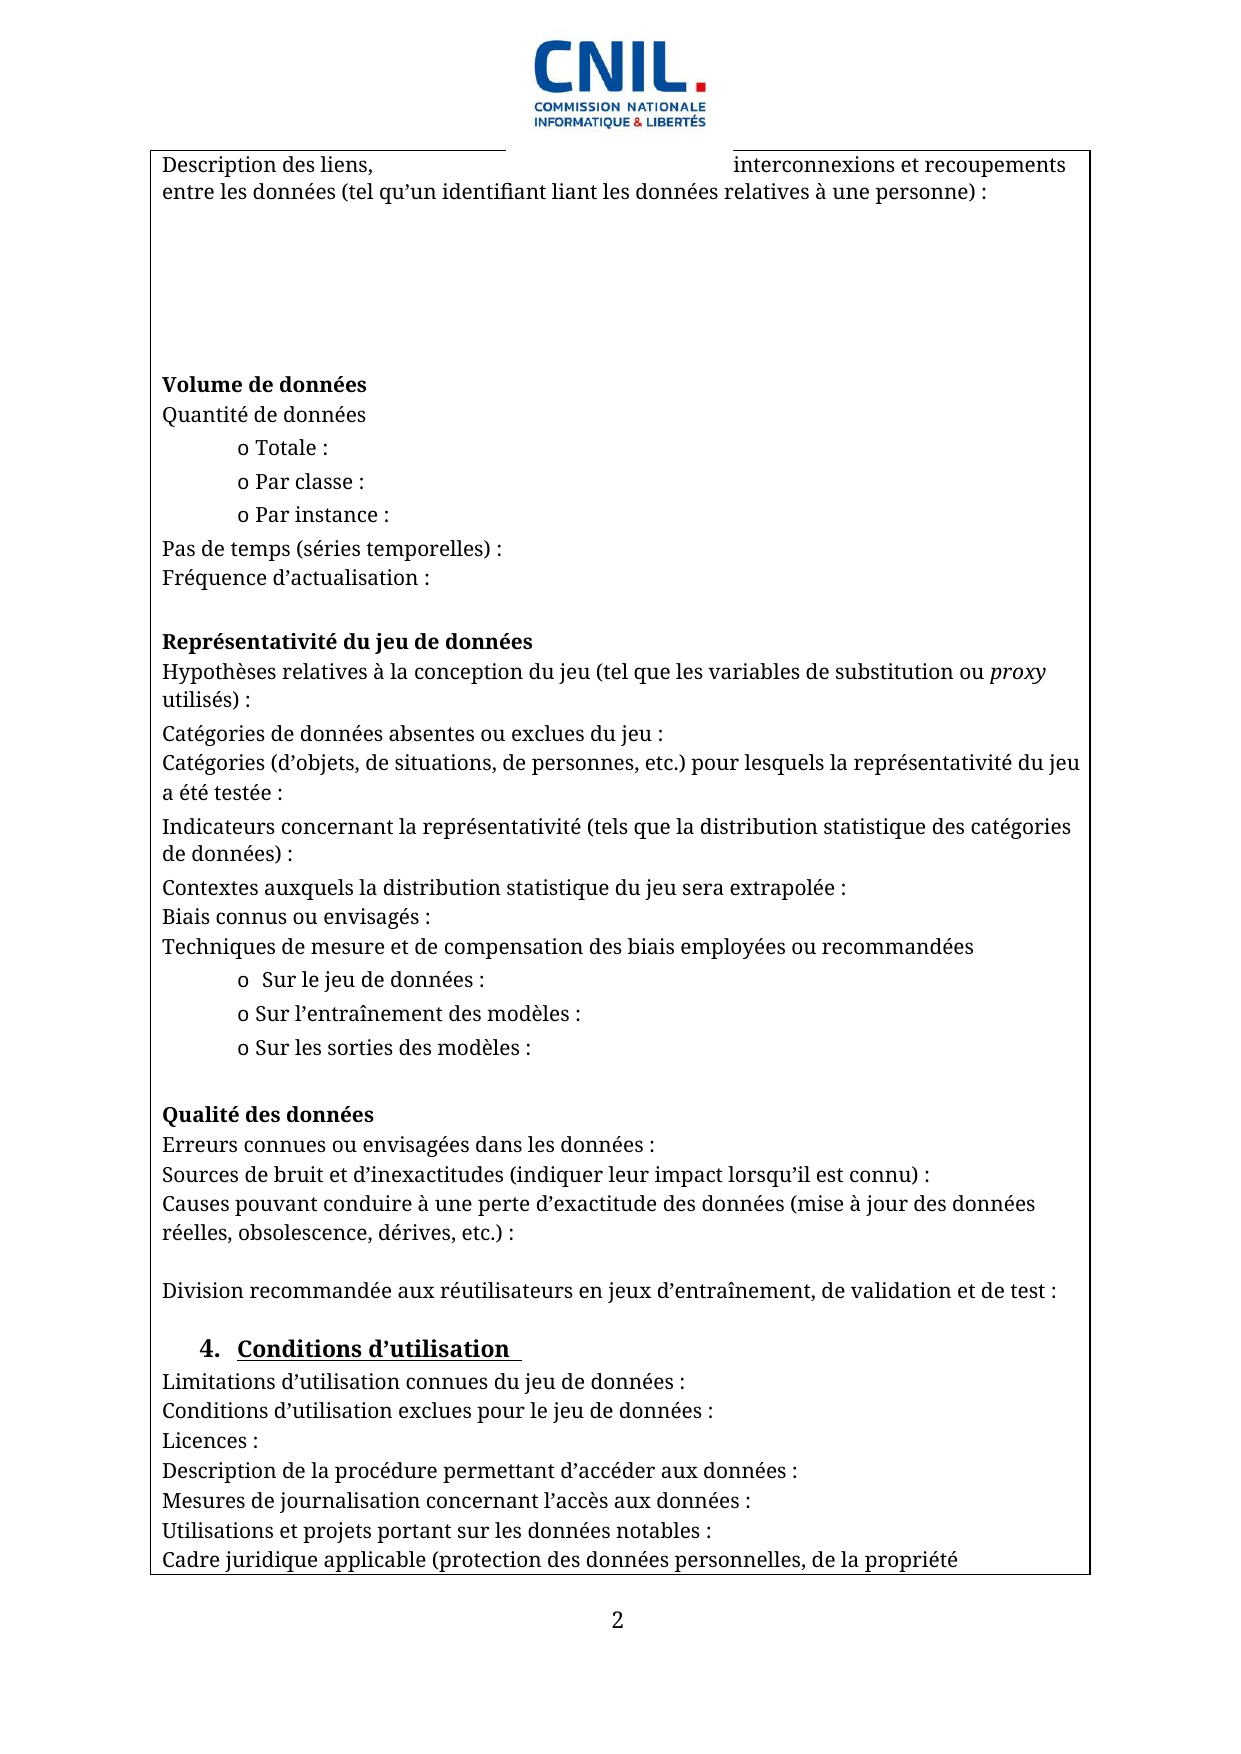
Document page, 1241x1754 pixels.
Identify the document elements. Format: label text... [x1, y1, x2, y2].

table_header Fiche descriptive du jeu de données Référence du jeu : Synthèse Description du jeu de données : Durée de conservation prévue : Restrictions d’accès : Restrictions d’utilisation : Présence de données personnelles, hautement personnelles, sensibles ou protégées par d’autres dispositions : Version de la fiche descriptive et dernière mise à jour : Contexte et motivation Identité de l’organisme ayant constitué la base de données Nom de l’organisme : Statut : Adresse de contact : Liens avec d’autres organismes : Motivation pour la constitution de la base de données Finalité : Problématique motivant la collecte : Résultat attendu à la suite du traitement de la base (tâche ou fonctionnalité du système) : Plus-value au regard des bases existantes : Contexte de la collecte Destination du jeu Domaine scientifique concerné : Entité fonctionnelle interne concernée (R&D, marketing, RH, production, etc.) : Catégories et nombre estimé de réutilisateurs internes et externes (entreprises, chercheurs, particuliers, etc.) : Composition de la base de données Description de la typologie des données (données tabulaires, images, séries temporelles, enregistrements vidéo ou sonores, etc.) : Description des catégories de données (variables, classes, etc.) : Description des métadonnées : Description des liens, interconnexions et recoupements entre les données (tel qu’un identifiant liant les données relatives à une personne) : Volume de données Quantité de données o Totale : o Par classe : o Par instance : Pas de temps (séries temporelles) : Fréquence d’actualisation : Représentativité du jeu de données Hypothèses relatives à la conception du jeu (tel que les variables de substitution ou proxy utilisés) : Catégories de données absentes ou exclues du jeu : Catégories (d’objets, de situations, de personnes, etc.) pour lesquels la représentativité du jeu a été testée : Indicateurs concernant la représentativité (tels que la distribution statistique des catégories de données) : Contextes auxquels la distribution statistique du jeu sera extrapolée : Biais connus ou envisagés : Techniques de mesure et de compensation des biais employées ou recommandées o Sur le jeu de données : o Sur l’entraînement des modèles : o Sur les sorties des modèles : Qualité des données Erreurs connues ou envisagées dans les données : Sources de bruit et d’inexactitudes (indiquer leur impact lorsqu’il est connu) : Causes pouvant conduire à une perte d’exactitude des données (mise à jour des données réelles, obsolescence, dérives, etc.) : Division recommandée aux réutilisateurs en jeux d’entraînement, de validation et de test : Conditions d’utilisation Limitations d’utilisation connues du jeu de données : Conditions d’utilisation exclues pour le jeu de données : Licences : Description de la procédure permettant d’accéder aux données : Mesures de journalisation concernant l’accès aux données : Utilisations et projets portant sur les données notables : Cadre juridique applicable (protection des données personnelles, de la propriété intellectuelle, etc.) : Protection des données personnelles Base légale de la collecte : Données se rapportant à des personnes Liste des données directement ou indirectement identifiantes : Liste des données anonymisées : Liste des données sensibles au sens de l’article 9 du RGPD : Exception mobilisée pour le traitement de données sensibles : Description de la procédure d’information des personnes et des supports utilisés : Mesures de protection des données Méthodes d’anonymisation ou de pseudonymisation : Revue des données selon des critères éthiques o Description de la procédure employée : o Qualification et compétences de l’entité ou des entités en charge de cette revue : Analyse de risque sur les droits et libertés des personnes : Mesures de sécurité : Cadres de référence, standards, labels applicables : Mesures d’exercice des droits Possibilité d’exercer les droits o D’accès : o De portabilité : o De rectification : o D’opposition : o A l’effacement : Démarche à suivre pour les personnes concernées : Démarche prévue suite à la demande d’exercice d’un droit : Recommandations pour les utilisateurs (durée et conditions de conservation, d’information sur les utilisations, pour l’exercice des droits, etc.) : Annotation et prétraitement Procédure d’annotation des données Description de la procédure : En interne ou par un prestataire : Automatisée (pas du tout, partiellement, entièrement) : Représentativité démographique de l’équipe d’annotation : Garanties apportées sur la responsabilité sociale du prestataire pour l’annotation : Description de la procédure de vérification des annotations : Description des méthodes de prétraitement employées : Maintenance et support Description des procédures de maintenance et de support prévues (actuellement et dans l’éventualité où une nouvelle version serait publiée) : Date prévue pour la fin de la maintenance et du support : Description de la procédure de mise à jour du jeu de données : Canaux d’informations sur les mises à jour et évolution du jeu de données : Description de la procédure permettant de contribuer à l’amélioration ou à la maintenance du jeu de données : Autres commentaires [151, 151, 1089, 1574]
